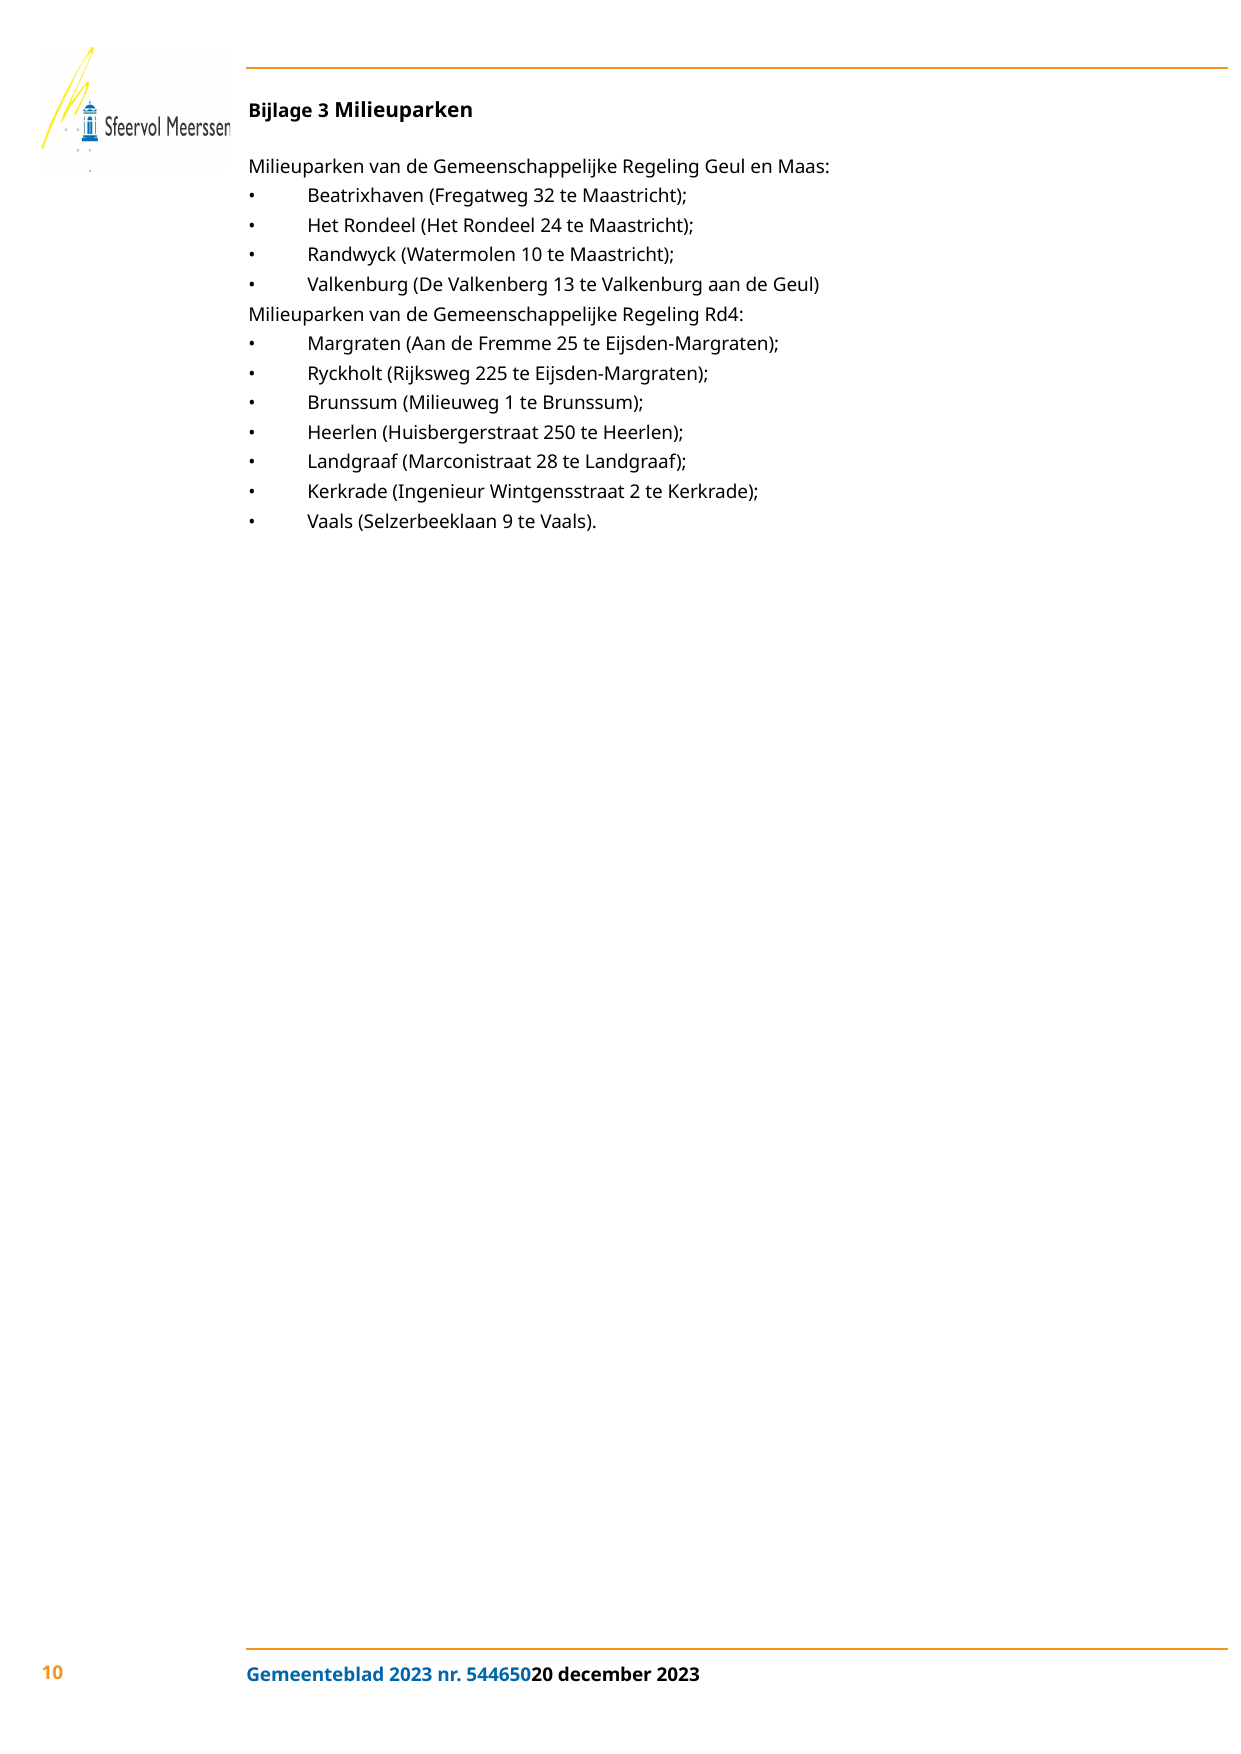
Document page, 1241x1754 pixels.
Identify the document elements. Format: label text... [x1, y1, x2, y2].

list Brunssum (Milieuweg 1 te Brunssum); [248, 389, 1152, 415]
text Milieuparken van de Gemeenschappelijke Regeling Rd4: [248, 301, 1152, 327]
list Valkenburg (De Valkenberg 13 te Valkenburg aan de Geul) [248, 271, 1152, 297]
list Vaals (Selzerbeeklaan 9 te Vaals). [248, 508, 1152, 534]
text Milieuparken van de Gemeenschappelijke Regeling Geul en Maas: [248, 153, 1152, 179]
list Landgraaf (Marconistraat 28 te Landgraaf); [248, 449, 1152, 474]
picture [41, 47, 231, 172]
list Beatrixhaven (Fregatweg 32 te Maastricht); [248, 182, 1152, 208]
text Bijlage 3 Milieuparken [248, 95, 1152, 123]
list Margraten (Aan de Fremme 25 te Eijsden-Margraten); [248, 330, 1152, 356]
list Ryckholt (Rijksweg 225 te Eijsden-Margraten); [248, 360, 1152, 386]
list Kerkrade (Ingenieur Wintgensstraat 2 te Kerkrade); [248, 478, 1152, 504]
list Heerlen (Huisbergerstraat 250 te Heerlen); [248, 419, 1152, 445]
list Randwyck (Watermolen 10 te Maastricht); [248, 242, 1152, 267]
list Het Rondeel (Het Rondeel 24 te Maastricht); [248, 212, 1152, 238]
